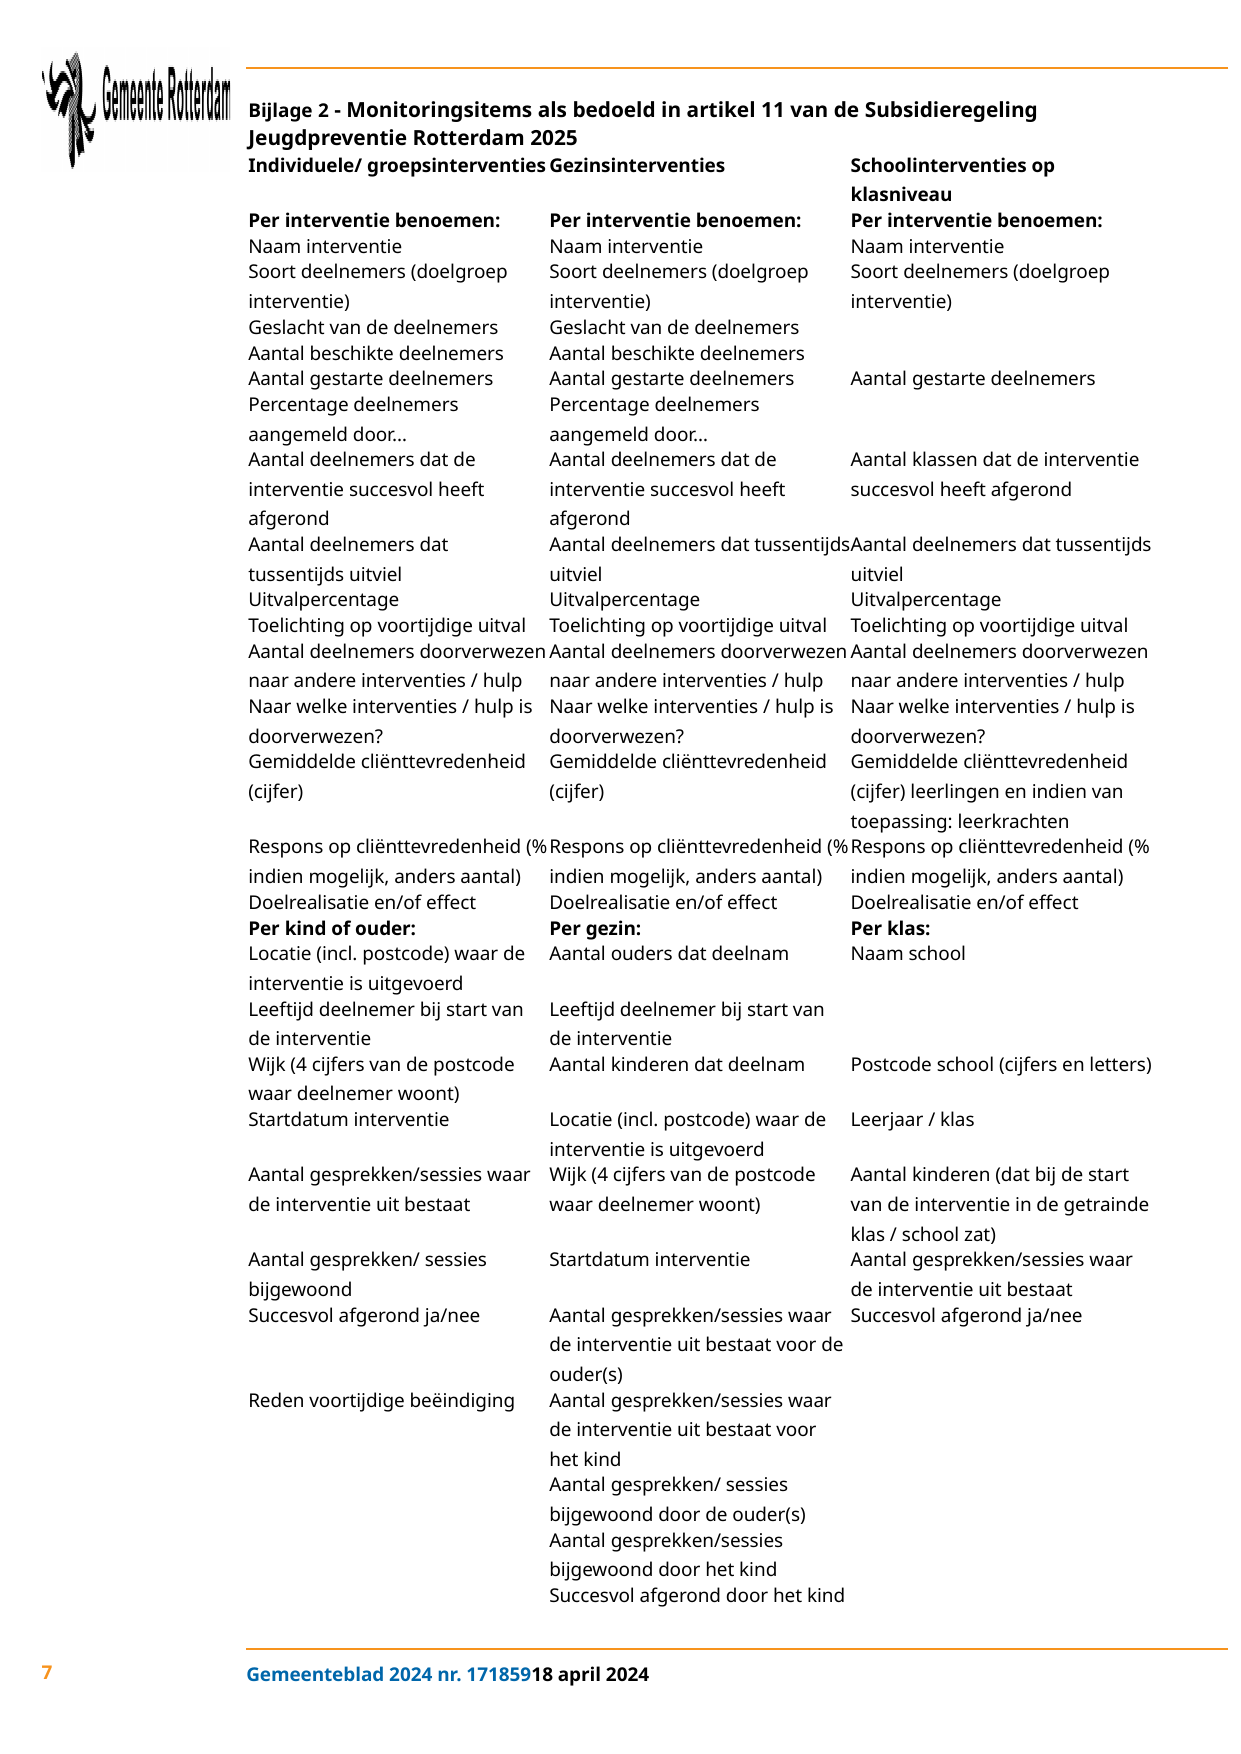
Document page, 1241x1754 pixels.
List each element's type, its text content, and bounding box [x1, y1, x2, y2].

table_cell Aantal deelnemers dat de interventie succesvol heeft afgerond [248, 446, 549, 531]
table_cell Leeftijd deelnemer bij start van de interventie [248, 996, 549, 1051]
table_cell Aantal deelnemers dat tussentijds uitviel [850, 531, 1152, 587]
table_cell Per interventie benoemen: [248, 207, 549, 233]
table_cell [850, 1527, 1152, 1582]
table_cell Gemiddelde cliënttevredenheid (cijfer) [248, 749, 549, 834]
table_cell Aantal kinderen dat deelnam [549, 1051, 850, 1106]
table_cell Uitvalpercentage [549, 587, 850, 612]
table_cell Soort deelnemers (doelgroep interventie) [850, 259, 1152, 314]
table_cell Soort deelnemers (doelgroep interventie) [248, 259, 549, 314]
table_cell [850, 1472, 1152, 1527]
table_cell Aantal gesprekken/sessies waar de interventie uit bestaat [850, 1247, 1152, 1302]
table_cell Gemiddelde cliënttevredenheid (cijfer) leerlingen en indien van toepassing: leerkrachten [850, 749, 1152, 834]
table_cell [248, 1582, 549, 1608]
table_cell Toelichting op voortijdige uitval [248, 613, 549, 638]
table_cell Aantal gesprekken/ sessies bijgewoond [248, 1247, 549, 1302]
table_cell Succesvol afgerond ja/nee [850, 1302, 1152, 1387]
table_cell Naar welke interventies / hulp is doorverwezen? [248, 694, 549, 749]
table_cell [248, 1527, 549, 1582]
table_cell [248, 1472, 549, 1527]
table_cell Geslacht van de deelnemers [248, 314, 549, 340]
table_cell Respons op cliënttevredenheid (% indien mogelijk, anders aantal) [850, 834, 1152, 889]
table_header Gezinsinterventies [549, 152, 850, 207]
table_cell Naam interventie [248, 233, 549, 259]
table_cell Aantal ouders dat deelnam [549, 940, 850, 996]
table_header Individuele/ groepsinterventies [248, 152, 549, 207]
table_cell Naam interventie [549, 233, 850, 259]
table_cell Succesvol afgerond ja/nee [248, 1302, 549, 1387]
table_cell Soort deelnemers (doelgroep interventie) [549, 259, 850, 314]
table_cell Aantal beschikte deelnemers [549, 340, 850, 365]
table_cell Startdatum interventie [248, 1106, 549, 1162]
table_cell Aantal gesprekken/sessies waar de interventie uit bestaat voor het kind [549, 1387, 850, 1472]
table_cell Per gezin: [549, 915, 850, 940]
text Bijlage 2 - Monitoringsitems als bedoeld in artikel 11 van de Subsidieregeling Jeugdpreventie Rotterdam 2025 [248, 95, 1152, 152]
table_cell Uitvalpercentage [248, 587, 549, 612]
table_cell Startdatum interventie [549, 1247, 850, 1302]
table_header Schoolinterventies op klasniveau [850, 152, 1152, 207]
table_cell [850, 1387, 1152, 1472]
table_cell Locatie (incl. postcode) waar de interventie is uitgevoerd [248, 940, 549, 996]
table_cell Naam interventie [850, 233, 1152, 259]
table_cell Aantal gestarte deelnemers [248, 365, 549, 391]
table_cell Doelrealisatie en/of effect [248, 889, 549, 915]
table_cell Aantal deelnemers dat de interventie succesvol heeft afgerond [549, 446, 850, 531]
table_cell Per klas: [850, 915, 1152, 940]
table_cell Aantal gesprekken/ sessies bijgewoond door de ouder(s) [549, 1472, 850, 1527]
table_cell Toelichting op voortijdige uitval [850, 613, 1152, 638]
table_cell Geslacht van de deelnemers [549, 314, 850, 340]
table_cell [850, 340, 1152, 365]
table_cell Aantal gesprekken/sessies waar de interventie uit bestaat voor de ouder(s) [549, 1302, 850, 1387]
table_cell Percentage deelnemers aangemeld door… [549, 391, 850, 446]
table_cell Succesvol afgerond door het kind [549, 1582, 850, 1608]
table_cell Aantal kinderen (dat bij de start van de interventie in de getrainde klas / school zat) [850, 1162, 1152, 1247]
table_cell Aantal gesprekken/sessies bijgewoond door het kind [549, 1527, 850, 1582]
table_cell [850, 1582, 1152, 1608]
table_cell Gemiddelde cliënttevredenheid (cijfer) [549, 749, 850, 834]
table_cell Aantal deelnemers doorverwezen naar andere interventies / hulp [549, 638, 850, 693]
table_cell Aantal deelnemers dat tussentijds uitviel [248, 531, 549, 587]
table_cell Postcode school (cijfers en letters) [850, 1051, 1152, 1106]
table_cell Per interventie benoemen: [850, 207, 1152, 233]
table_cell Doelrealisatie en/of effect [549, 889, 850, 915]
table_cell Reden voortijdige beëindiging [248, 1387, 549, 1472]
table_cell Aantal deelnemers doorverwezen naar andere interventies / hulp [850, 638, 1152, 693]
table_cell [850, 314, 1152, 340]
table_cell Aantal deelnemers doorverwezen naar andere interventies / hulp [248, 638, 549, 693]
table_cell Aantal klassen dat de interventie succesvol heeft afgerond [850, 446, 1152, 531]
table_cell Naam school [850, 940, 1152, 996]
table_cell Toelichting op voortijdige uitval [549, 613, 850, 638]
table_cell Leerjaar / klas [850, 1106, 1152, 1162]
table_cell Aantal gestarte deelnemers [549, 365, 850, 391]
table_cell Wijk (4 cijfers van de postcode waar deelnemer woont) [549, 1162, 850, 1247]
table_cell [850, 391, 1152, 446]
table_cell Doelrealisatie en/of effect [850, 889, 1152, 915]
table_cell Locatie (incl. postcode) waar de interventie is uitgevoerd [549, 1106, 850, 1162]
table_cell Aantal gestarte deelnemers [850, 365, 1152, 391]
table_cell Naar welke interventies / hulp is doorverwezen? [549, 694, 850, 749]
table_cell [850, 996, 1152, 1051]
table_cell Naar welke interventies / hulp is doorverwezen? [850, 694, 1152, 749]
table_cell Per interventie benoemen: [549, 207, 850, 233]
table_cell Wijk (4 cijfers van de postcode waar deelnemer woont) [248, 1051, 549, 1106]
table_cell Aantal deelnemers dat tussentijds uitviel [549, 531, 850, 587]
picture [41, 47, 231, 172]
table_cell Leeftijd deelnemer bij start van de interventie [549, 996, 850, 1051]
table_cell Per kind of ouder: [248, 915, 549, 940]
table_cell Uitvalpercentage [850, 587, 1152, 612]
table_cell Aantal beschikte deelnemers [248, 340, 549, 365]
table_cell Respons op cliënttevredenheid (% indien mogelijk, anders aantal) [248, 834, 549, 889]
table_cell Percentage deelnemers aangemeld door… [248, 391, 549, 446]
table_cell Aantal gesprekken/sessies waar de interventie uit bestaat [248, 1162, 549, 1247]
table_cell Respons op cliënttevredenheid (% indien mogelijk, anders aantal) [549, 834, 850, 889]
